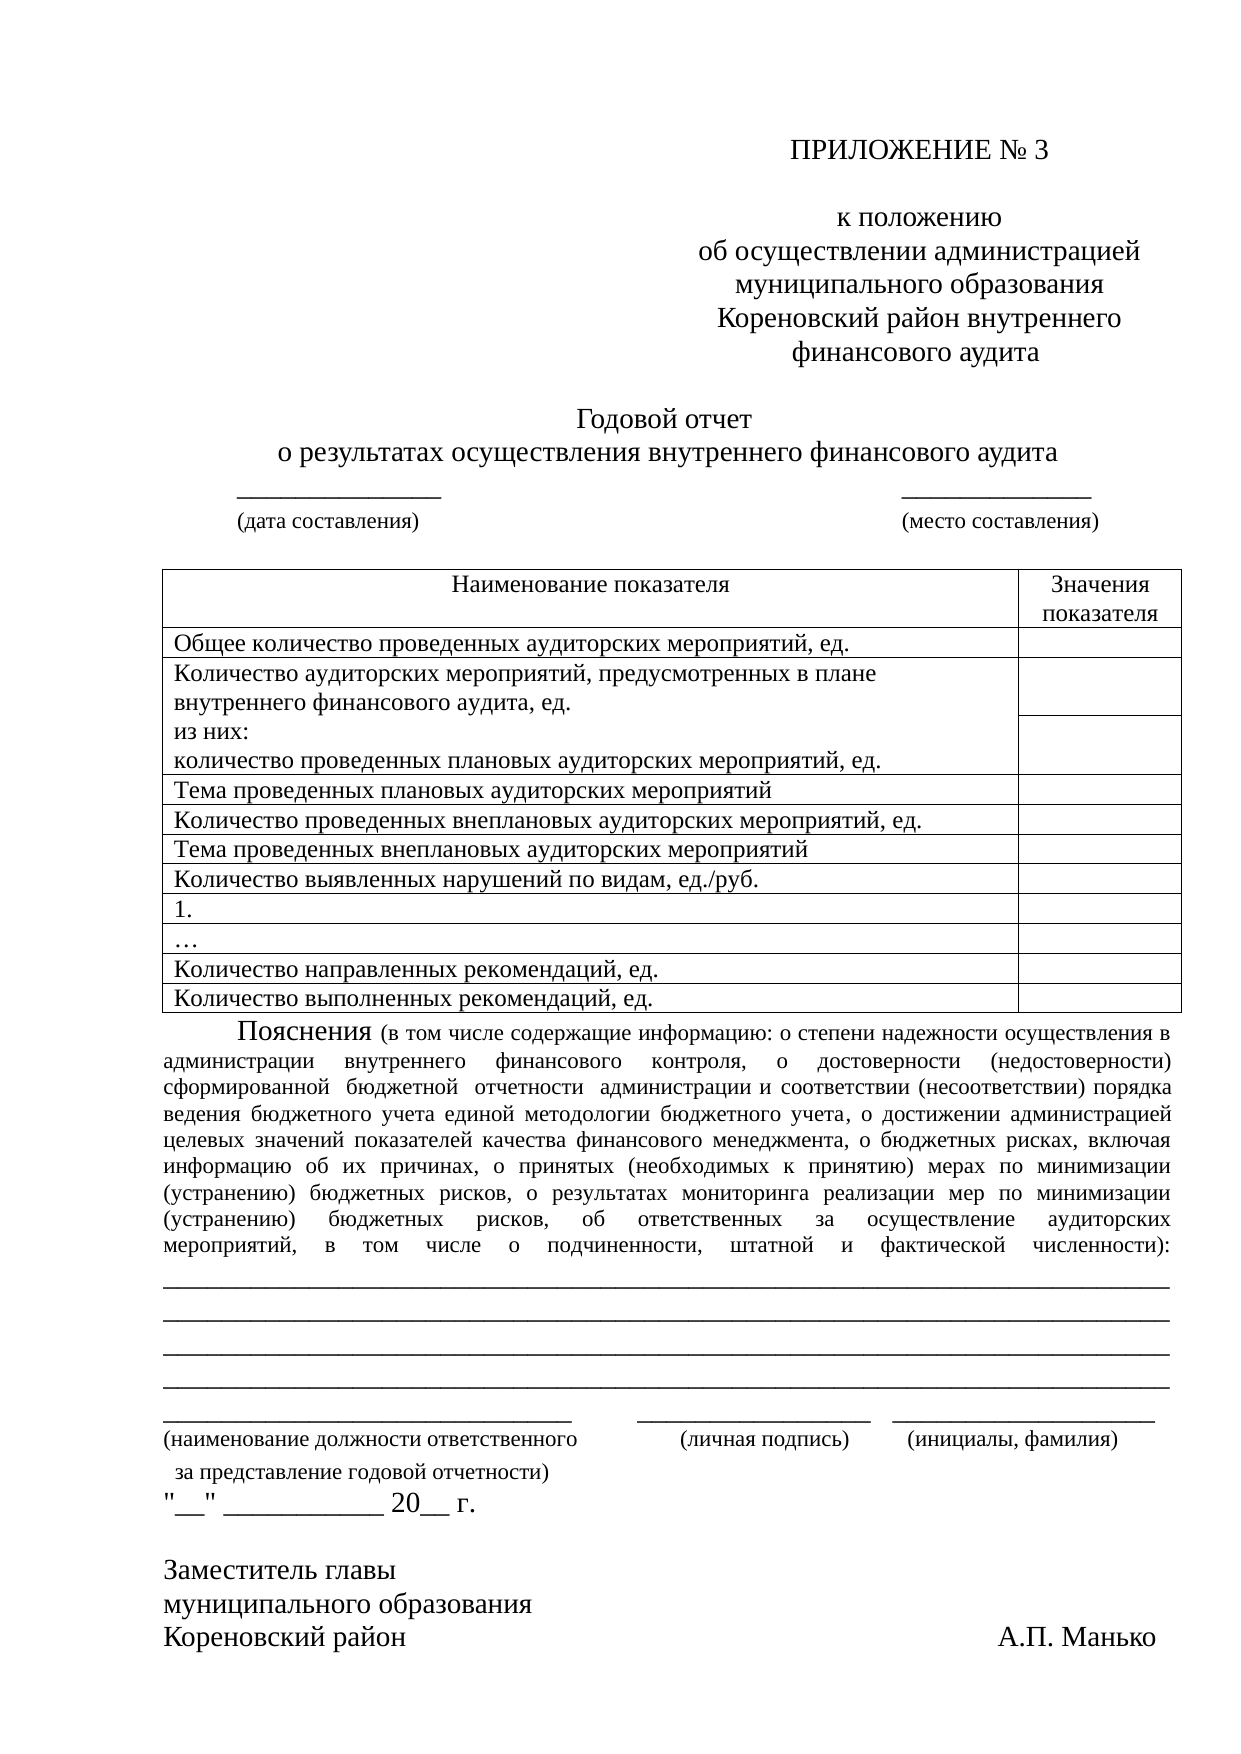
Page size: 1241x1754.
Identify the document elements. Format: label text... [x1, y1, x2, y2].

table_header [163, 133, 667, 401]
table_cell [1019, 954, 1181, 982]
subtitle о результатах осуществления внутреннего финансового аудита [163, 434, 1172, 468]
table_cell [1019, 894, 1181, 923]
table_cell из них: количество проведенных плановых аудиторских мероприятий, ед. [163, 715, 1018, 774]
table_cell … [163, 924, 1018, 953]
table_cell Количество направленных рекомендаций, ед. [163, 954, 1018, 982]
table_header Наименование показателя [163, 570, 1018, 627]
table_cell [1019, 864, 1181, 893]
text за представление годовой отчетности) [163, 1452, 1172, 1485]
table_cell [1019, 775, 1181, 804]
table_cell [1019, 924, 1181, 953]
text Заместитель главы [163, 1552, 1172, 1586]
text __________________________________________________________________________________________________________________________________________ [163, 1325, 1172, 1392]
table_cell Тема проведенных внеплановых аудиторских мероприятий [163, 835, 1018, 863]
text ______________ _____________ [163, 468, 1172, 501]
table_cell Количество проведенных внеплановых аудиторских мероприятий, ед. [163, 805, 1018, 833]
text "__" ___________ 20__ г. [163, 1485, 1172, 1519]
table_header ПРИЛОЖЕНИЕ № 3 к положению об осуществлении администрацией муниципального образования Кореновский район внутреннего финансового аудита [667, 133, 1171, 401]
table_cell Количество выявленных нарушений по видам, ед./руб. [163, 864, 1018, 893]
text (дата составления) (место составления) [163, 501, 1172, 535]
table_cell [1019, 835, 1181, 863]
table_cell [1019, 628, 1181, 657]
table_cell Количество аудиторских мероприятий, предусмотренных в плане внутреннего финансового аудита, ед. [163, 658, 1018, 715]
text Кореновский район А.П. Манько [163, 1619, 1172, 1653]
table_cell Тема проведенных плановых аудиторских мероприятий [163, 775, 1018, 804]
table_cell [1019, 984, 1181, 1012]
table_cell [1019, 716, 1181, 774]
text ____________________________ ________________ __________________ [163, 1392, 1172, 1425]
text _____________________________________________________________________ [163, 1291, 1172, 1325]
table_cell [1019, 658, 1181, 715]
text муниципального образования [163, 1586, 1172, 1619]
table_cell Количество выполненных рекомендаций, ед. [163, 984, 1018, 1012]
subtitle Годовой отчет [163, 401, 1172, 434]
table_cell Общее количество проведенных аудиторских мероприятий, ед. [163, 628, 1018, 657]
table_cell 1. [163, 894, 1018, 923]
table_header Значения показателя [1019, 570, 1181, 627]
text (наименование должности ответственного (личная подпись) (инициалы, фамилия) [163, 1425, 1172, 1452]
text Пояснения (в том числе содержащие информацию: о степени надежности осуществления в администрации внутреннего финансового контроля, о достоверности (недостоверности) сформированной бюджетной отчетности администрации и соответствии (несоответствии) порядка ведения бюджетного учета единой методологии бюджетного учета, о достижении администрацией целевых значений показателей качества финансового менеджмента, о бюджетных рисках, включая информацию об их причинах, о принятых (необходимых к принятию) мерах по минимизации (устранению) бюджетных рисков, о результатах мониторинга реализации мер по минимизации (устранению) бюджетных рисков, об ответственных за осуществление аудиторских мероприятий, в том числе о подчиненности, штатной и фактической численности): _____________________________________________________________________ [163, 1013, 1172, 1291]
table_cell [1019, 805, 1181, 833]
